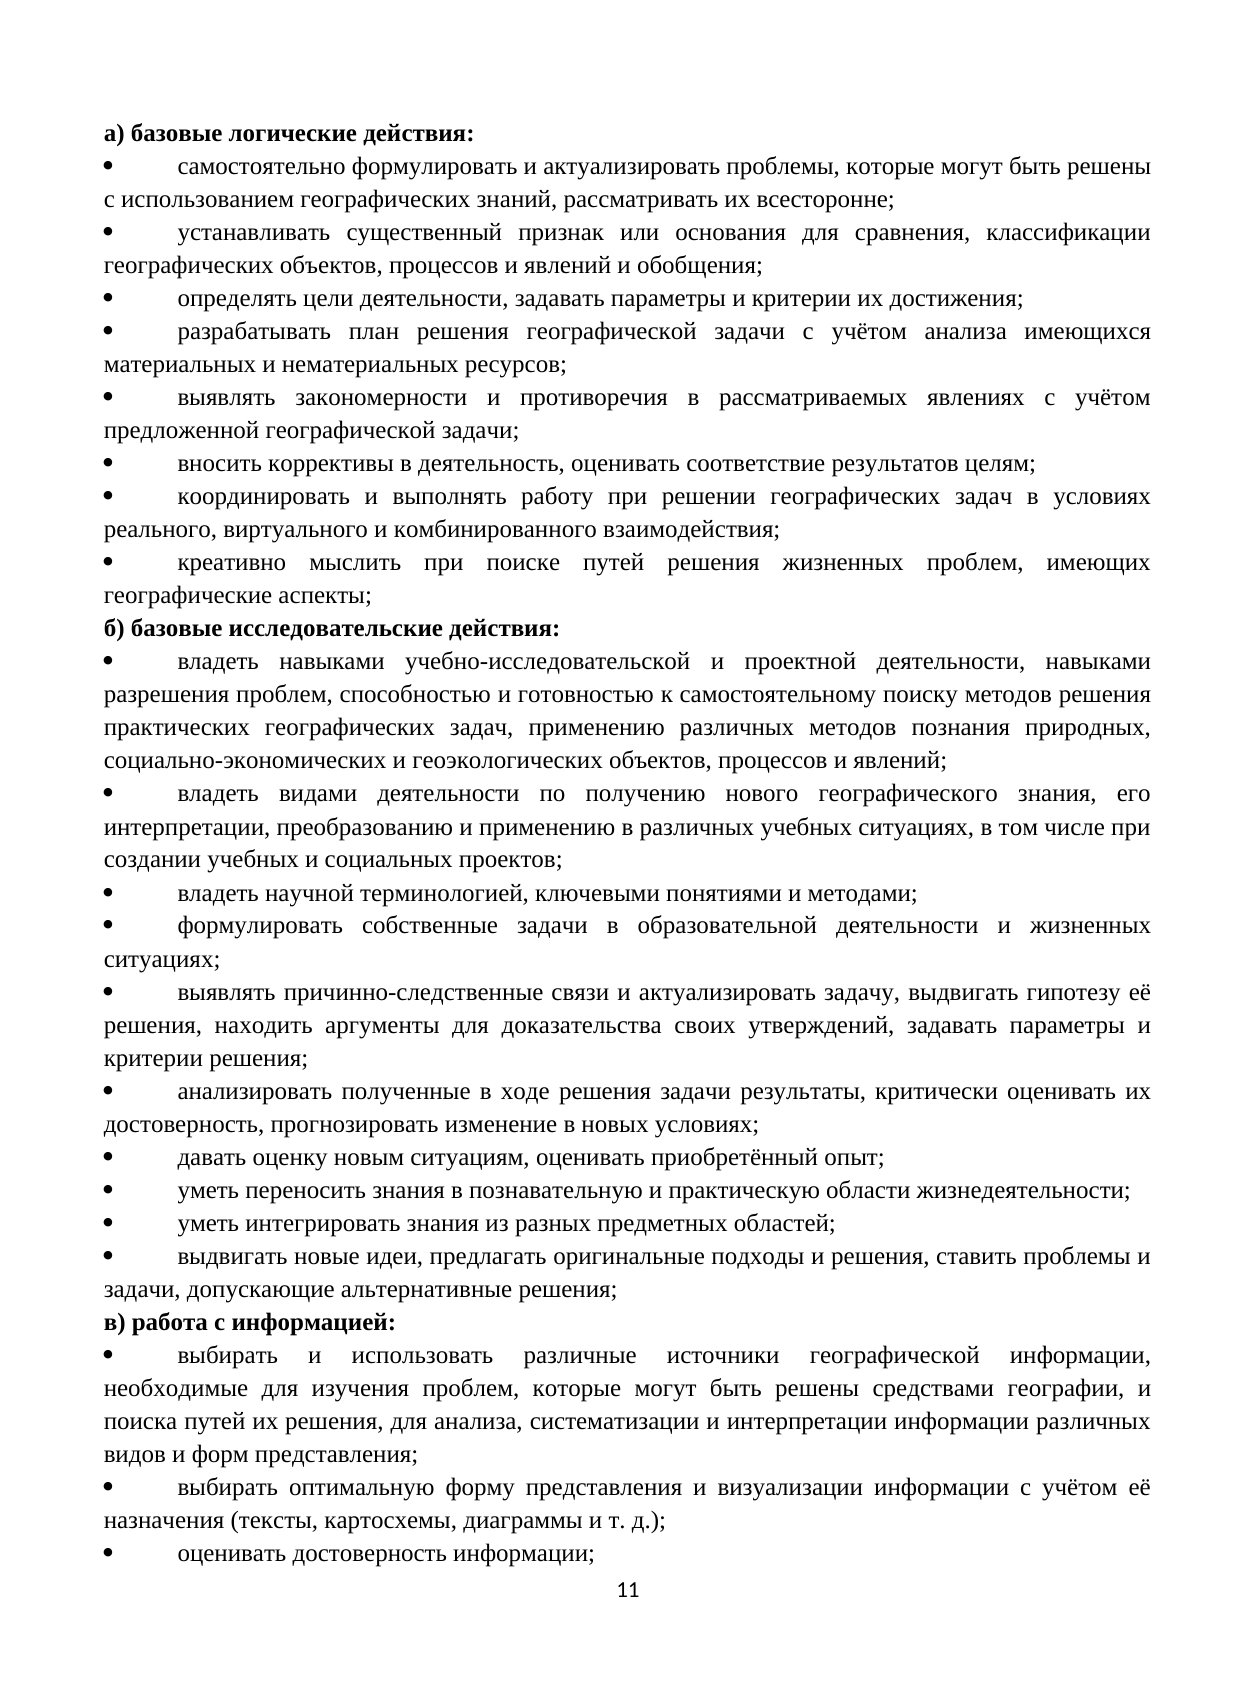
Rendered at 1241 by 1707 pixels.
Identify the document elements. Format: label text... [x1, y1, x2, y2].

list выбирать оптимальную форму представления и визуализации информации с учётом её назначения (тексты, картосхемы, диаграммы и т. д.); [103, 1472, 1152, 1534]
list формулировать собственные задачи в образовательной деятельности и жизненных ситуациях; [103, 911, 1152, 972]
list вносить коррективы в деятельность, оценивать соответствие результатов целям; [103, 448, 1152, 477]
list оценивать достоверность информации; [103, 1538, 1152, 1567]
list анализировать полученные в ходе решения задачи результаты, критически оценивать их достоверность, прогнозировать изменение в новых условиях; [103, 1076, 1152, 1137]
list самостоятельно формулировать и актуализировать проблемы, которые могут быть решены с использованием географических знаний, рассматривать их всесторонне; [103, 151, 1152, 213]
list устанавливать существенный признак или основания для сравнения, классификации географических объектов, процессов и явлений и обобщения; [103, 217, 1152, 279]
list выбирать и использовать различные источники географической информации, необходимые для изучения проблем, которые могут быть решены средствами географии, и поиска путей их решения, для анализа, систематизации и интерпретации информации различных видов и форм представления; [103, 1340, 1152, 1468]
list разрабатывать план решения географической задачи с учётом анализа имеющихся материальных и нематериальных ресурсов; [103, 316, 1152, 378]
list уметь интегрировать знания из разных предметных областей; [103, 1208, 1152, 1237]
text а) базовые логические действия: [103, 118, 1152, 147]
list определять цели деятельности, задавать параметры и критерии их достижения; [103, 283, 1152, 312]
list владеть научной терминологией, ключевыми понятиями и методами; [103, 878, 1152, 906]
list владеть навыками учебно-исследовательской и проектной деятельности, навыками разрешения проблем, способностью и готовностью к самостоятельному поиску методов решения практических географических задач, применению различных методов познания природных, социально-экономических и геоэкологических объектов, процессов и явлений; [103, 646, 1152, 774]
list уметь переносить знания в познавательную и практическую области жизнедеятельности; [103, 1175, 1152, 1203]
text в) работа с информацией: [103, 1307, 1152, 1336]
list выдвигать новые идеи, предлагать оригинальные подходы и решения, ставить проблемы и задачи, допускающие альтернативные решения; [103, 1241, 1152, 1303]
list выявлять причинно-следственные связи и актуализировать задачу, выдвигать гипотезу её решения, находить аргументы для доказательства своих утверждений, задавать параметры и критерии решения; [103, 977, 1152, 1071]
list выявлять закономерности и противоречия в рассматриваемых явлениях с учётом предложенной географической задачи; [103, 382, 1152, 444]
list давать оценку новым ситуациям, оценивать приобретённый опыт; [103, 1142, 1152, 1171]
list креативно мыслить при поиске путей решения жизненных проблем, имеющих географические аспекты; [103, 547, 1152, 609]
list координировать и выполнять работу при решении географических задач в условиях реального, виртуального и комбинированного взаимодействия; [103, 481, 1152, 543]
text б) базовые исследовательские действия: [103, 613, 1152, 642]
list владеть видами деятельности по получению нового географического знания, его интерпретации, преобразованию и применению в различных учебных ситуациях, в том числе при создании учебных и социальных проектов; [103, 778, 1152, 873]
